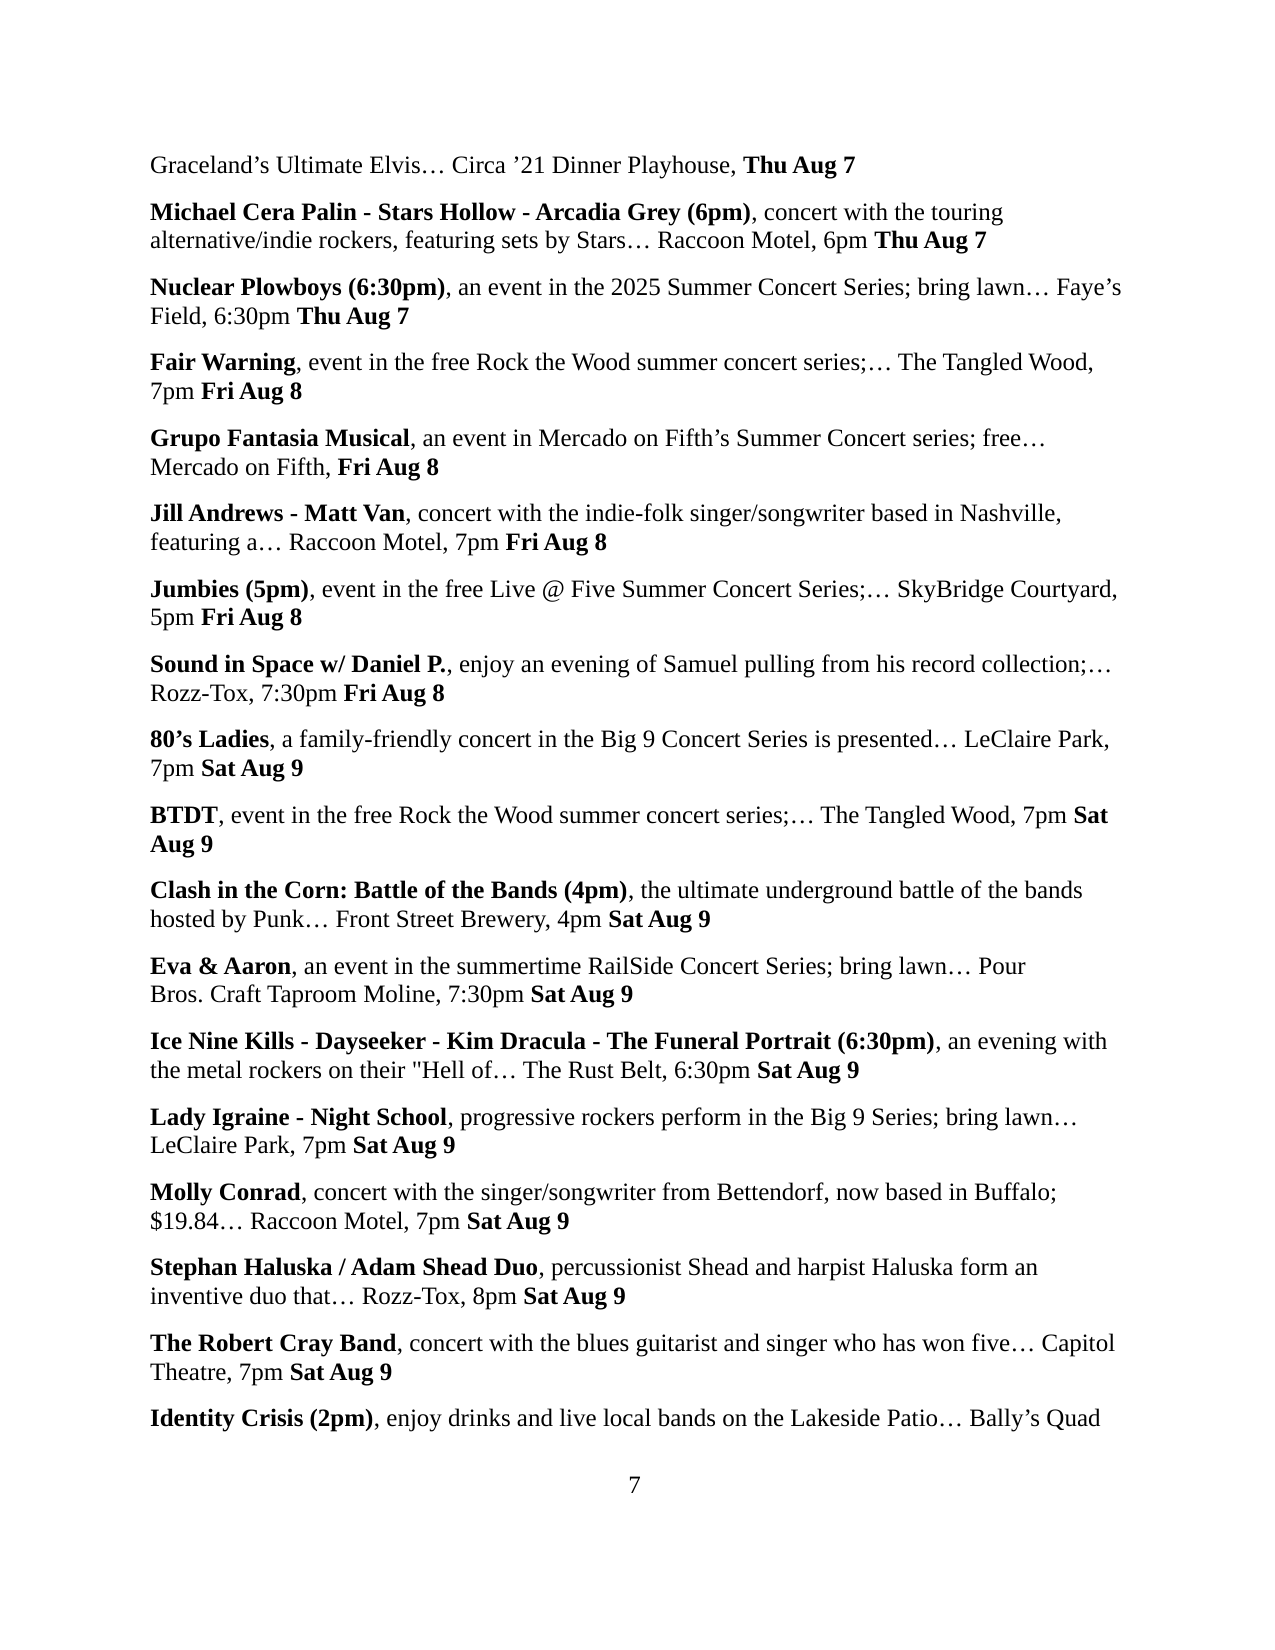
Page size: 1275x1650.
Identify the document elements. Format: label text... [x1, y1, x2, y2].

text Identity Crisis (2pm), enjoy drinks and live local bands on the Lakeside Patio… Bally’s Quad [150, 1403, 1125, 1432]
text Graceland’s Ultimate Elvis… Circa ’21 Dinner Playhouse, Thu Aug 7 [150, 150, 1125, 179]
text Grupo Fantasia Musical, an event in Mercado on Fifth’s Summer Concert series; free… Mercado on Fifth, Fri Aug 8 [150, 423, 1125, 480]
text Clash in the Corn: Battle of the Bands (4pm), the ultimate underground battle of the bands hosted by Punk… Front Street Brewery, 4pm Sat Aug 9 [150, 875, 1125, 933]
text Eva & Aaron, an event in the summertime RailSide Concert Series; bring lawn… Pour Bros. Craft Taproom Moline, 7:30pm Sat Aug 9 [150, 951, 1125, 1008]
text Stephan Haluska / Adam Shead Duo, percussionist Shead and harpist Haluska form an inventive duo that… Rozz-Tox, 8pm Sat Aug 9 [150, 1252, 1125, 1310]
text Molly Conrad, concert with the singer/songwriter from Bettendorf, now based in Buffalo; $19.84… Raccoon Motel, 7pm Sat Aug 9 [150, 1177, 1125, 1234]
text Fair Warning, event in the free Rock the Wood summer concert series;… The Tangled Wood, 7pm Fri Aug 8 [150, 347, 1125, 405]
text BTDT, event in the free Rock the Wood summer concert series;… The Tangled Wood, 7pm Sat Aug 9 [150, 800, 1125, 857]
text Jumbies (5pm), event in the free Live @ Five Summer Concert Series;… SkyBridge Courtyard, 5pm Fri Aug 8 [150, 574, 1125, 631]
text 80’s Ladies, a family-friendly concert in the Big 9 Concert Series is presented… LeClaire Park, 7pm Sat Aug 9 [150, 724, 1125, 782]
text Sound in Space w/ Daniel P., enjoy an evening of Samuel pulling from his record collection;… Rozz-Tox, 7:30pm Fri Aug 8 [150, 649, 1125, 707]
text The Robert Cray Band, concert with the blues guitarist and singer who has won five… Capitol Theatre, 7pm Sat Aug 9 [150, 1328, 1125, 1385]
text Michael Cera Palin - Stars Hollow - Arcadia Grey (6pm), concert with the touring alternative/indie rockers, featuring sets by Stars… Raccoon Motel, 6pm Thu Aug 7 [150, 197, 1125, 254]
text Jill Andrews - Matt Van, concert with the indie-folk singer/songwriter based in Nashville, featuring a… Raccoon Motel, 7pm Fri Aug 8 [150, 498, 1125, 556]
text Ice Nine Kills - Dayseeker - Kim Dracula - The Funeral Portrait (6:30pm), an evening with the metal rockers on their "Hell of… The Rust Belt, 6:30pm Sat Aug 9 [150, 1026, 1125, 1084]
text Nuclear Plowboys (6:30pm), an event in the 2025 Summer Concert Series; bring lawn… Faye’s Field, 6:30pm Thu Aug 7 [150, 272, 1125, 329]
text Lady Igraine - Night School, progressive rockers perform in the Big 9 Series; bring lawn… LeClaire Park, 7pm Sat Aug 9 [150, 1102, 1125, 1159]
